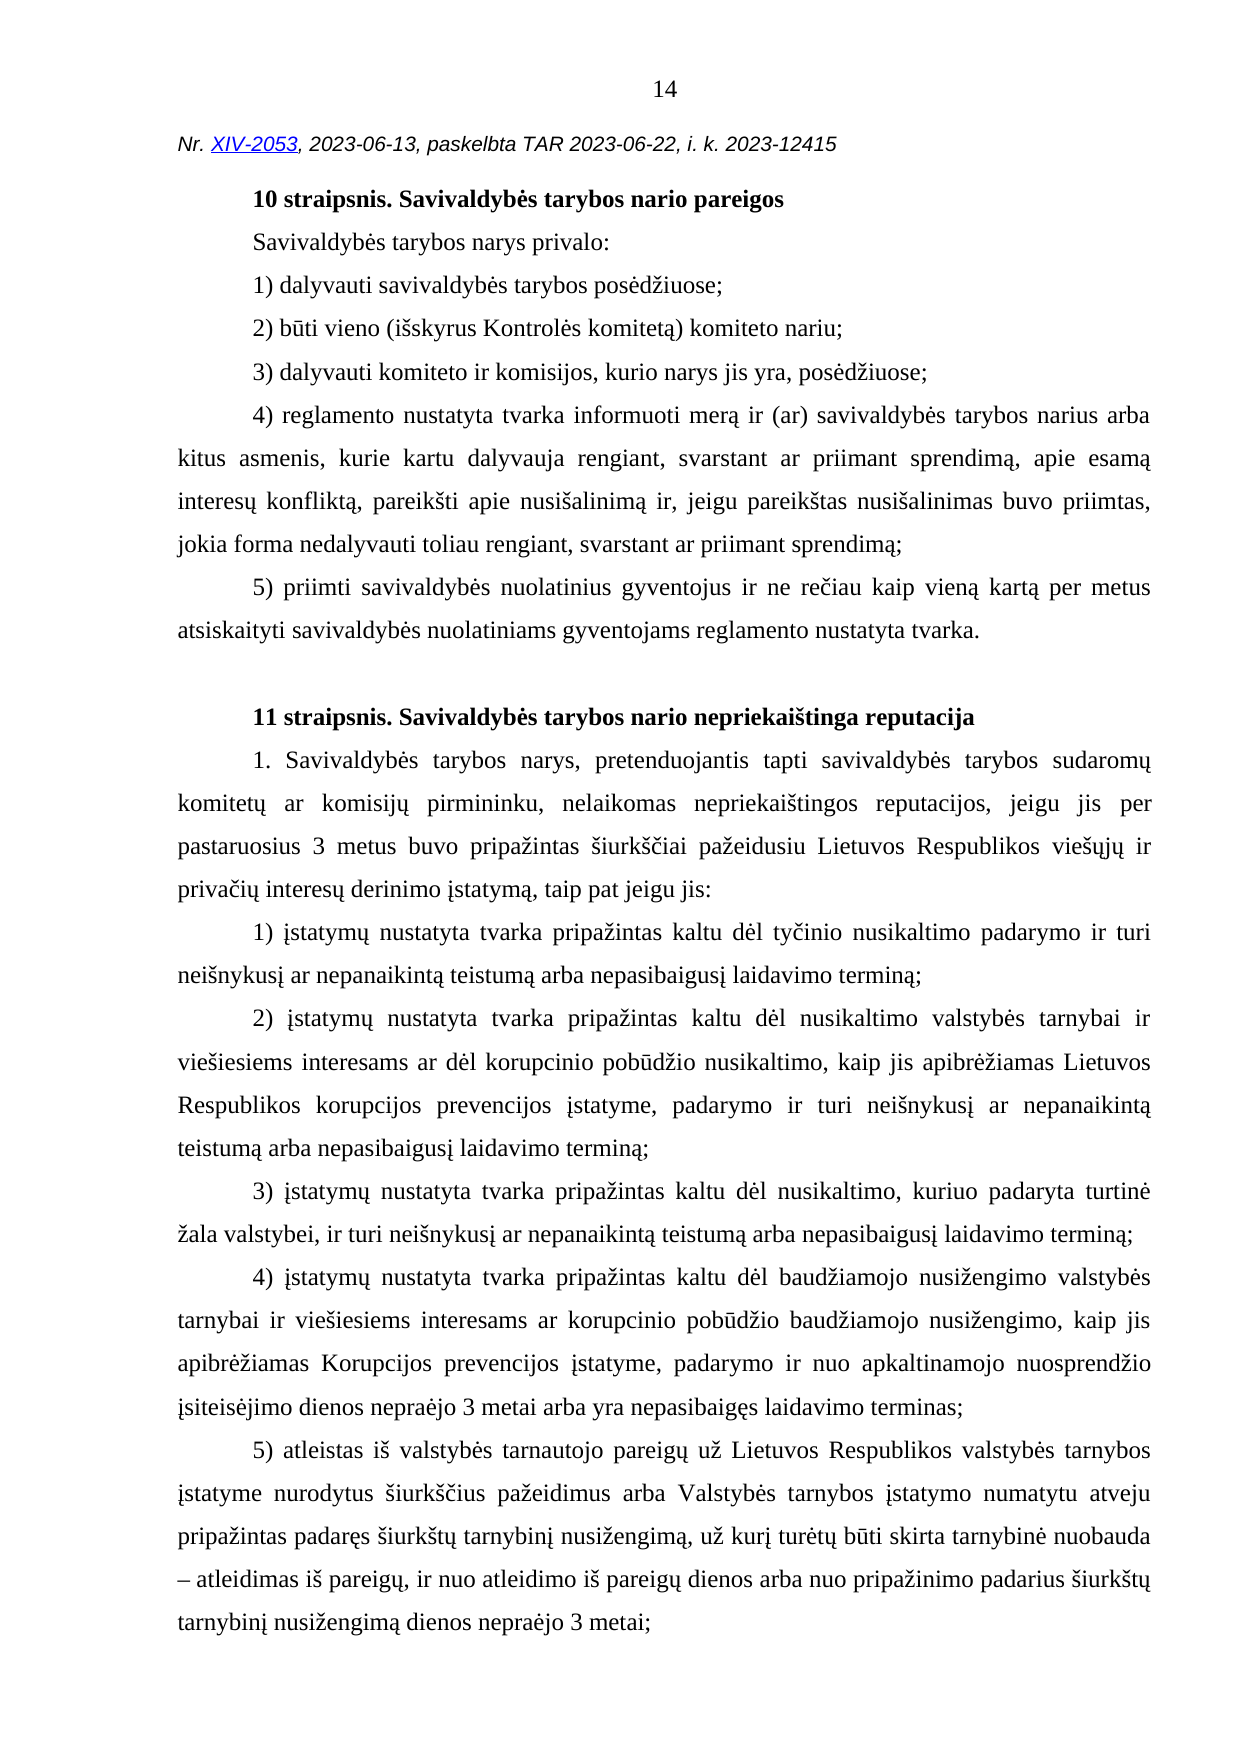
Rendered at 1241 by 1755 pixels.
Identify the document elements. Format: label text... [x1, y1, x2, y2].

text 11 straipsnis. Savivaldybės tarybos nario nepriekaištinga reputacija [177, 702, 1152, 730]
text Savivaldybės tarybos narys privalo: [177, 227, 1152, 256]
text 5) priimti savivaldybės nuolatinius gyventojus ir ne rečiau kaip vieną kartą per metus atsiskaityti savivaldybės nuolatiniams gyventojams reglamento nustatyta tvarka. [177, 572, 1152, 644]
text 1) įstatymų nustatyta tvarka pripažintas kaltu dėl tyčinio nusikaltimo padarymo ir turi neišnykusį ar nepanaikintą teistumą arba nepasibaigusį laidavimo terminą; [177, 917, 1152, 989]
text 2) būti vieno (išskyrus Kontrolės komitetą) komiteto nariu; [177, 313, 1152, 342]
text 3) dalyvauti komiteto ir komisijos, kurio narys jis yra, posėdžiuose; [177, 357, 1152, 385]
text Nr. XIV-2053, 2023-06-13, paskelbta TAR 2023-06-22, i. k. 2023-12415 [177, 131, 1152, 155]
text 5) atleistas iš valstybės tarnautojo pareigų už Lietuvos Respublikos valstybės tarnybos įstatyme nurodytus šiurkščius pažeidimus arba Valstybės tarnybos įstatymo numatytu atveju pripažintas padaręs šiurkštų tarnybinį nusižengimą, už kurį turėtų būti skirta tarnybinė nuobauda – atleidimas iš pareigų, ir nuo atleidimo iš pareigų dienos arba nuo pripažinimo padarius šiurkštų tarnybinį nusižengimą dienos nepraėjo 3 metai; [177, 1435, 1152, 1636]
text 10 straipsnis. Savivaldybės tarybos nario pareigos [177, 184, 1152, 213]
text 4) reglamento nustatyta tvarka informuoti merą ir (ar) savivaldybės tarybos narius arba kitus asmenis, kurie kartu dalyvauja rengiant, svarstant ar priimant sprendimą, apie esamą interesų konfliktą, pareikšti apie nusišalinimą ir, jeigu pareikštas nusišalinimas buvo priimtas, jokia forma nedalyvauti toliau rengiant, svarstant ar priimant sprendimą; [177, 400, 1152, 558]
text 2) įstatymų nustatyta tvarka pripažintas kaltu dėl nusikaltimo valstybės tarnybai ir viešiesiems interesams ar dėl korupcinio pobūdžio nusikaltimo, kaip jis apibrėžiamas Lietuvos Respublikos korupcijos prevencijos įstatyme, padarymo ir turi neišnykusį ar nepanaikintą teistumą arba nepasibaigusį laidavimo terminą; [177, 1003, 1152, 1162]
text 3) įstatymų nustatyta tvarka pripažintas kaltu dėl nusikaltimo, kuriuo padaryta turtinė žala valstybei, ir turi neišnykusį ar nepanaikintą teistumą arba nepasibaigusį laidavimo terminą; [177, 1176, 1152, 1248]
text 1) dalyvauti savivaldybės tarybos posėdžiuose; [177, 270, 1152, 299]
text 4) įstatymų nustatyta tvarka pripažintas kaltu dėl baudžiamojo nusižengimo valstybės tarnybai ir viešiesiems interesams ar korupcinio pobūdžio baudžiamojo nusižengimo, kaip jis apibrėžiamas Korupcijos prevencijos įstatyme, padarymo ir nuo apkaltinamojo nuosprendžio įsiteisėjimo dienos nepraėjo 3 metai arba yra nepasibaigęs laidavimo terminas; [177, 1262, 1152, 1420]
text 1. Savivaldybės tarybos narys, pretenduojantis tapti savivaldybės tarybos sudaromų komitetų ar komisijų pirmininku, nelaikomas nepriekaištingos reputacijos, jeigu jis per pastaruosius 3 metus buvo pripažintas šiurkščiai pažeidusiu Lietuvos Respublikos viešųjų ir privačių interesų derinimo įstatymą, taip pat jeigu jis: [177, 745, 1152, 903]
